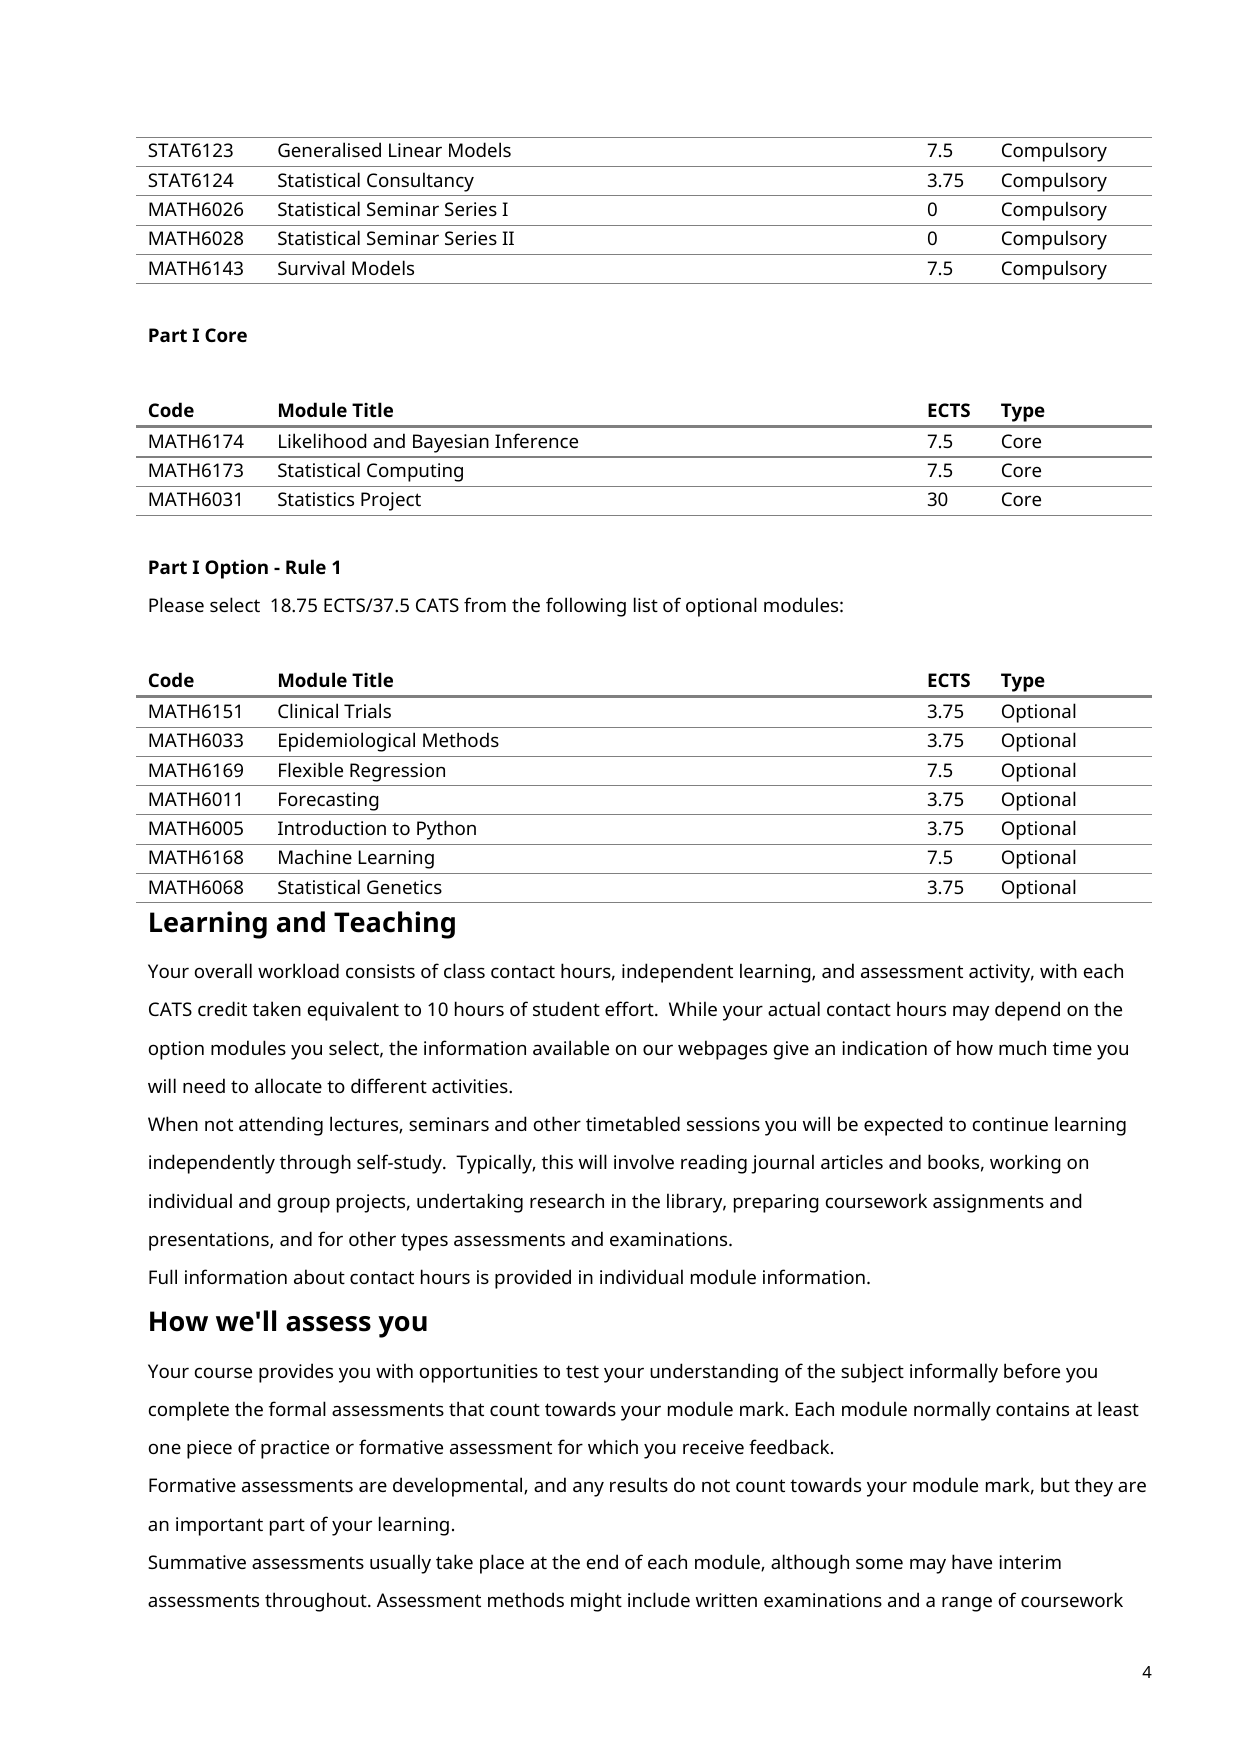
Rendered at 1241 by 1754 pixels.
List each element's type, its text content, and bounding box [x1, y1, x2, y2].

table_cell Machine Learning [266, 845, 916, 873]
table_cell 3.75 [916, 698, 989, 727]
table_cell Optional [989, 815, 1152, 844]
table_cell 7.5 [916, 845, 989, 873]
table_cell MATH6033 [136, 728, 266, 756]
table_cell Clinical Trials [266, 698, 916, 727]
table_cell Module Title [266, 667, 916, 695]
table_cell MATH6068 [136, 874, 266, 902]
table_cell MATH6005 [136, 815, 266, 844]
table_cell Core [989, 428, 1152, 456]
text Full information about contact hours is provided in individual module information. [148, 1264, 1152, 1290]
table_cell Generalised Linear Models [266, 138, 916, 166]
table_cell 3.75 [916, 815, 989, 844]
table_cell Optional [989, 786, 1152, 814]
table_cell Compulsory [989, 226, 1152, 254]
table_cell Compulsory [989, 196, 1152, 224]
table_cell Forecasting [266, 786, 916, 814]
table_cell 7.5 [916, 138, 989, 166]
table_cell Type [989, 667, 1152, 695]
table_cell MATH6143 [136, 255, 266, 283]
text Summative assessments usually take place at the end of each module, although some may have interim assessments throughout. Assessment methods might include written examinations and a range of coursework [148, 1549, 1152, 1613]
table_cell Flexible Regression [266, 757, 916, 785]
table_cell Statistical Seminar Series I [266, 196, 916, 224]
table_cell Optional [989, 845, 1152, 873]
table_cell ECTS [916, 667, 989, 695]
table_cell STAT6124 [136, 167, 266, 195]
table_cell STAT6123 [136, 138, 266, 166]
table_cell Core [989, 458, 1152, 486]
table_cell Optional [989, 728, 1152, 756]
table_cell MATH6173 [136, 458, 266, 486]
table_cell ECTS [916, 397, 989, 425]
table_cell Part I Option - Rule 1 Please select 18.75 ECTS/37.5 CATS from the following list of optional modules: [136, 516, 1152, 667]
table_cell 0 [916, 196, 989, 224]
table_cell 7.5 [916, 458, 989, 486]
text Formative assessments are developmental, and any results do not count towards your module mark, but they are an important part of your learning. [148, 1473, 1152, 1536]
table_cell 0 [916, 226, 989, 254]
text When not attending lectures, seminars and other timetabled sessions you will be expected to continue learning independently through self-study. Typically, this will involve reading journal articles and books, working on individual and group projects, undertaking research in the library, preparing coursework assignments and presentations, and for other types assessments and examinations. [148, 1111, 1152, 1252]
table_cell Optional [989, 874, 1152, 902]
table_cell 3.75 [916, 728, 989, 756]
table_cell Optional [989, 757, 1152, 785]
table_cell 3.75 [916, 874, 989, 902]
table_cell Optional [989, 698, 1152, 727]
table_cell MATH6026 [136, 196, 266, 224]
table_cell Compulsory [989, 138, 1152, 166]
table_cell Survival Models [266, 255, 916, 283]
table_cell MATH6168 [136, 845, 266, 873]
table_cell Statistics Project [266, 487, 916, 515]
table_cell MATH6151 [136, 698, 266, 727]
table_cell 30 [916, 487, 989, 515]
table_cell Statistical Genetics [266, 874, 916, 902]
table_cell Module Title [266, 397, 916, 425]
table_cell MATH6028 [136, 226, 266, 254]
table_cell Type [989, 397, 1152, 425]
table_cell Epidemiological Methods [266, 728, 916, 756]
subtitle How we'll assess you [148, 1303, 1152, 1339]
table_cell 3.75 [916, 786, 989, 814]
table_cell Code [136, 667, 266, 695]
table_cell Statistical Seminar Series II [266, 226, 916, 254]
table_cell MATH6011 [136, 786, 266, 814]
table_cell Compulsory [989, 167, 1152, 195]
text Your overall workload consists of class contact hours, independent learning, and assessment activity, with each CATS credit taken equivalent to 10 hours of student effort. While your actual contact hours may depend on the option modules you select, the information available on our webpages give an indication of how much time you will need to allocate to different activities. [148, 958, 1152, 1099]
table_cell MATH6169 [136, 757, 266, 785]
subtitle Learning and Teaching [148, 903, 1152, 940]
table_cell Statistical Computing [266, 458, 916, 486]
table_cell 3.75 [916, 167, 989, 195]
table_cell 7.5 [916, 428, 989, 456]
table_cell Statistical Consultancy [266, 167, 916, 195]
table_cell MATH6031 [136, 487, 266, 515]
table_cell Likelihood and Bayesian Inference [266, 428, 916, 456]
table_cell Compulsory [989, 255, 1152, 283]
table_cell 7.5 [916, 255, 989, 283]
table_cell Code [136, 397, 266, 425]
table_cell Introduction to Python [266, 815, 916, 844]
table_cell Part I Core [136, 284, 1152, 397]
table_cell MATH6174 [136, 428, 266, 456]
table_cell 7.5 [916, 757, 989, 785]
table_cell Core [989, 487, 1152, 515]
text Your course provides you with opportunities to test your understanding of the subject informally before you complete the formal assessments that count towards your module mark. Each module normally contains at least one piece of practice or formative assessment for which you receive feedback. [148, 1358, 1152, 1460]
